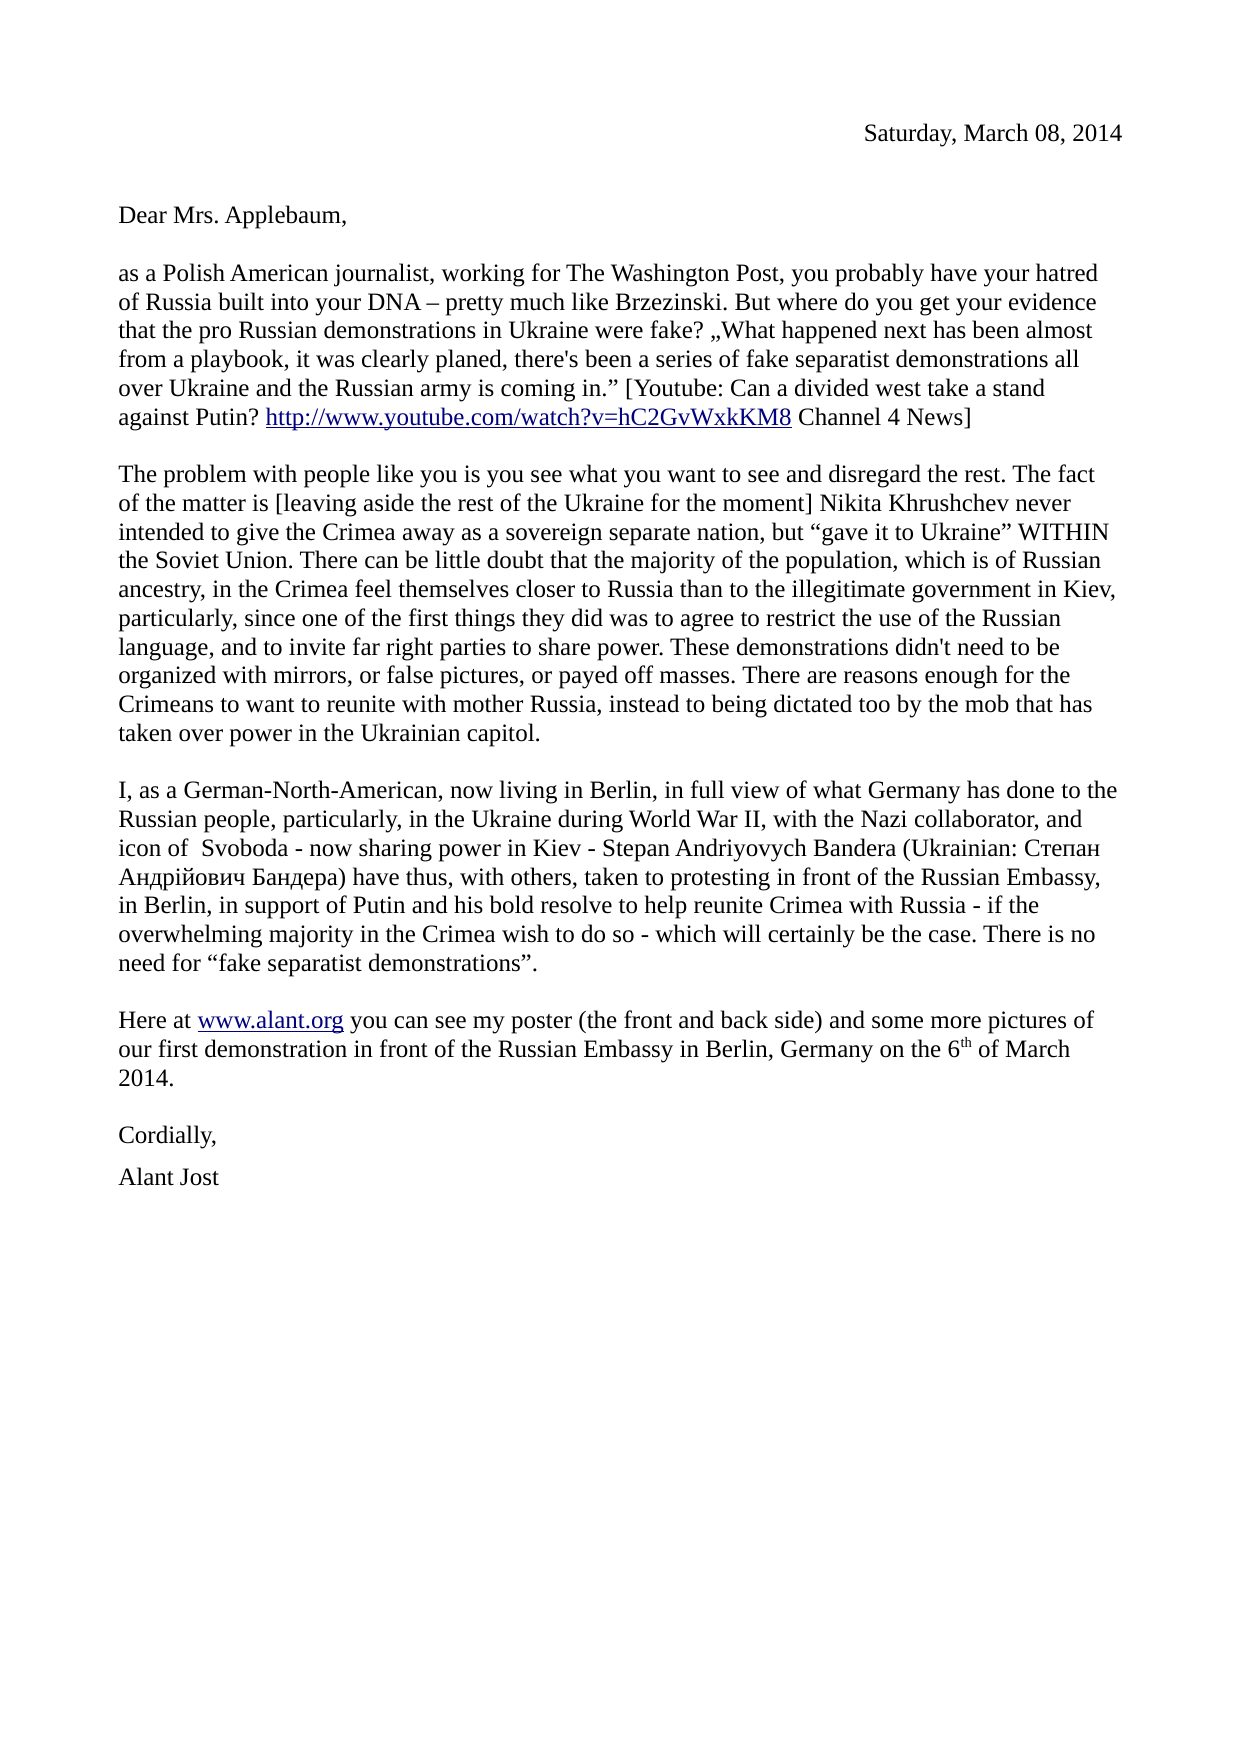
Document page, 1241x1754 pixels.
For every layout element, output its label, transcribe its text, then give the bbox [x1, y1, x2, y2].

text Alant Jost [118, 1162, 1122, 1191]
text Dear Mrs. Applebaum, [118, 201, 1122, 229]
text I, as a German-North-American, now living in Berlin, in full view of what Germany has done to the Russian people, particularly, in the Ukraine during World War II, with the Nazi collaborator, and icon of Svoboda - now sharing power in Kiev - Stepan Andriyovych Bandera (Ukrainian: Степан Андрійович Бандера) have thus, with others, taken to protesting in front of the Russian Embassy, in Berlin, in support of Putin and his bold resolve to help reunite Crimea with Russia - if the overwhelming majority in the Crimea wish to do so - which will certainly be the case. There is no need for “fake separatist demonstrations”. [118, 776, 1122, 977]
text Saturday, March 08, 2014 [118, 118, 1122, 147]
text Cordially, [118, 1121, 1122, 1149]
text as a Polish American journalist, working for The Washington Post, you probably have your hatred of Russia built into your DNA – pretty much like Brzezinski. But where do you get your evidence that the pro Russian demonstrations in Ukraine were fake? „What happened next has been almost from a playbook, it was clearly planed, there's been a series of fake separatist demonstrations all over Ukraine and the Russian army is coming in.” [Youtube: Can a divided west take a stand against Putin? http://www.youtube.com/watch?v=hC2GvWxkKM8 Channel 4 News] [118, 258, 1122, 431]
text Here at www.alant.org you can see my poster (the front and back side) and some more pictures of our first demonstration in front of the Russian Embassy in Berlin, Germany on the 6th of March 2014. [118, 1006, 1122, 1092]
text The problem with people like you is you see what you want to see and disregard the rest. The fact of the matter is [leaving aside the rest of the Ukraine for the moment] Nikita Khrushchev never intended to give the Crimea away as a sovereign separate nation, but “gave it to Ukraine” WITHIN the Soviet Union. There can be little doubt that the majority of the population, which is of Russian ancestry, in the Crimea feel themselves closer to Russia than to the illegitimate government in Kiev, particularly, since one of the first things they did was to agree to restrict the use of the Russian language, and to invite far right parties to share power. These demonstrations didn't need to be organized with mirrors, or false pictures, or payed off masses. There are reasons enough for the Crimeans to want to reunite with mother Russia, instead to being dictated too by the mob that has taken over power in the Ukrainian capitol. [118, 459, 1122, 747]
